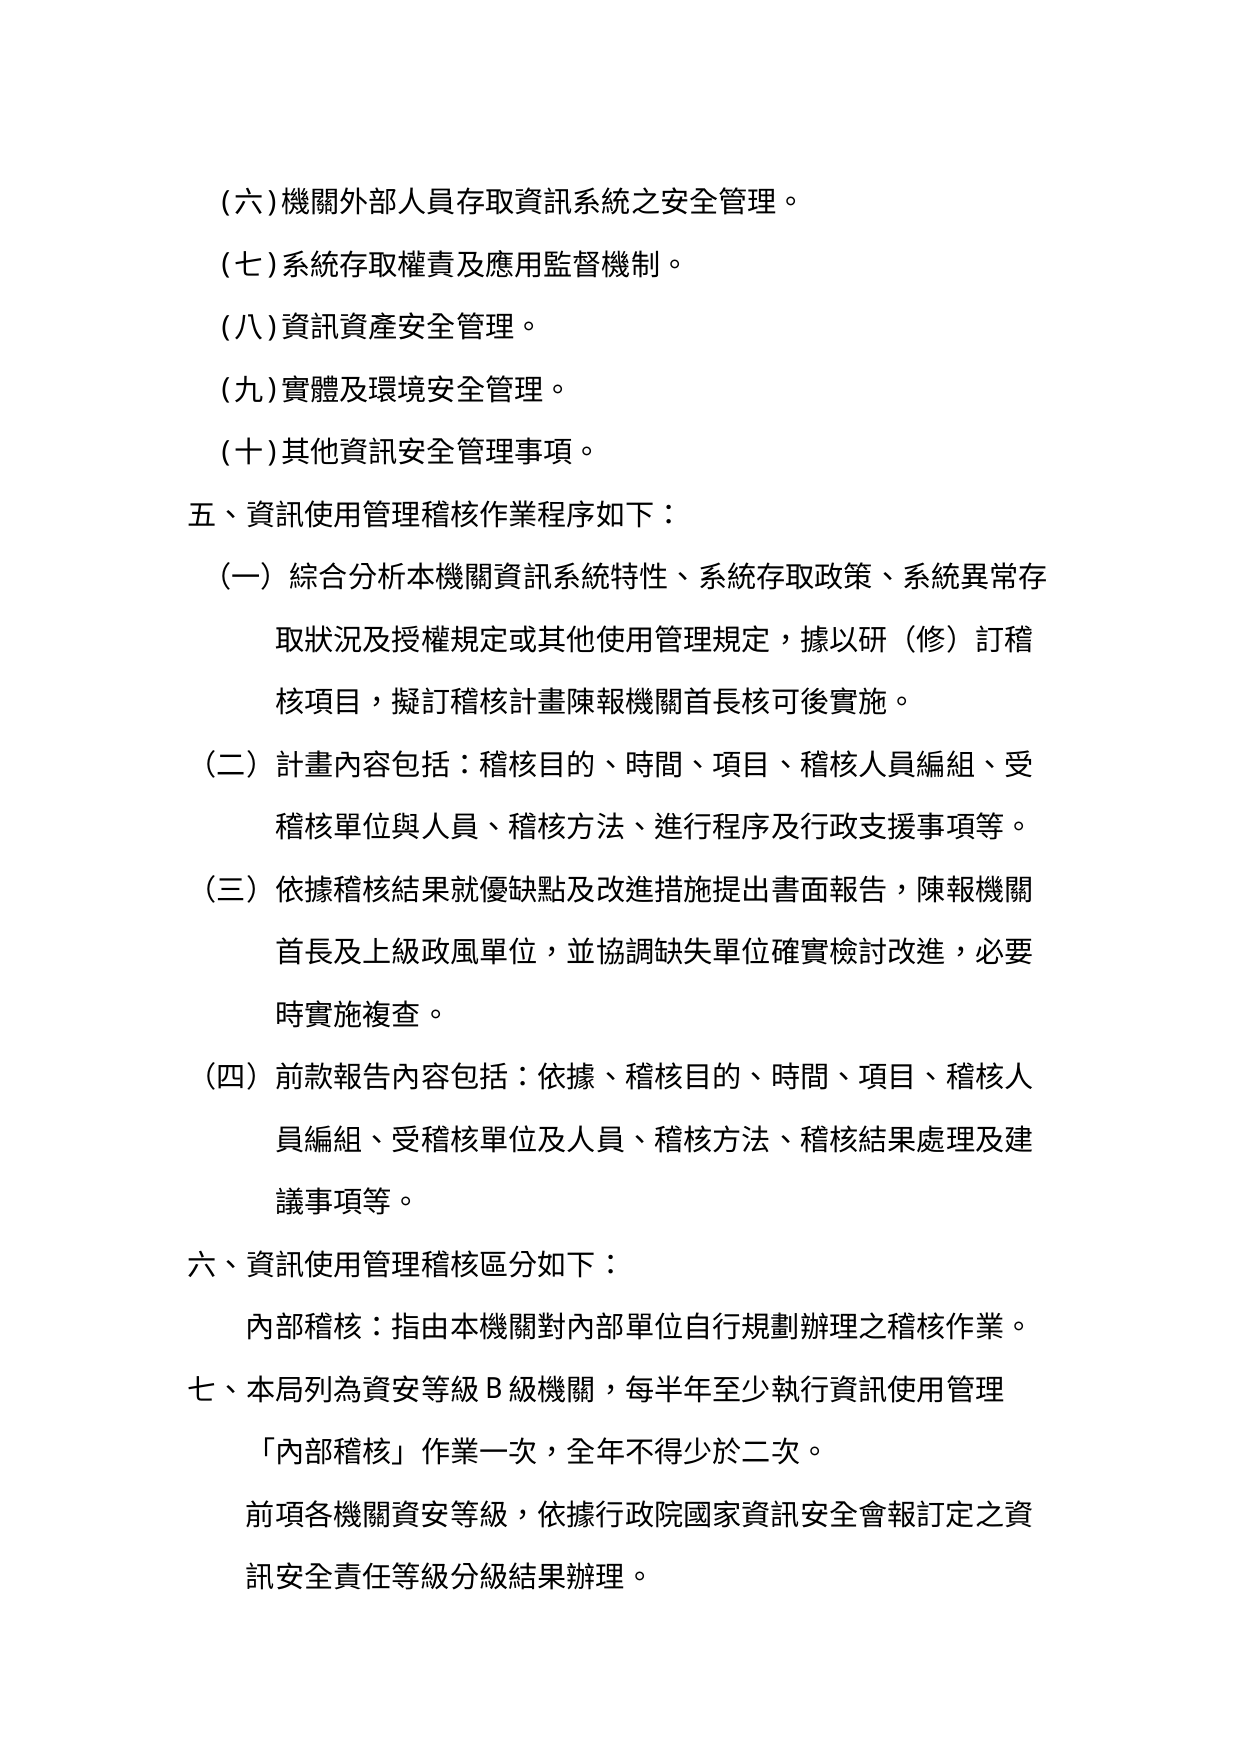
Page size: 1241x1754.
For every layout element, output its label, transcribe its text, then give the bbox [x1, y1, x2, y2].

text （四）前款報告內容包括：依據、稽核目的、時間、項目、稽核人員編組、受稽核單位及人員、稽核方法、稽核結果處理及建議事項等。 [187, 1033, 1053, 1221]
text (八)資訊資產安全管理。 [187, 283, 1053, 346]
text 五、資訊使用管理稽核作業程序如下： [187, 471, 1053, 533]
text 內部稽核：指由本機關對內部單位自行規劃辦理之稽核作業。 [246, 1283, 1053, 1346]
text 前項各機關資安等級，依據行政院國家資訊安全會報訂定之資訊安全責任等級分級結果辦理。 [246, 1471, 1053, 1596]
text 七、本局列為資安等級B級機關，每半年至少執行資訊使用管理「內部稽核」作業一次，全年不得少於二次。 [187, 1346, 1053, 1471]
text （三）依據稽核結果就優缺點及改進措施提出書面報告，陳報機關首長及上級政風單位，並協調缺失單位確實檢討改進，必要時實施複查。 [187, 846, 1053, 1033]
text (七)系統存取權責及應用監督機制。 [187, 221, 1053, 283]
text 六、資訊使用管理稽核區分如下： [187, 1221, 1053, 1283]
text （一）綜合分析本機關資訊系統特性、系統存取政策、系統異常存取狀況及授權規定或其他使用管理規定，據以研（修）訂稽核項目，擬訂稽核計畫陳報機關首長核可後實施。 [202, 533, 1053, 721]
text （二）計畫內容包括：稽核目的、時間、項目、稽核人員編組、受稽核單位與人員、稽核方法、進行程序及行政支援事項等。 [187, 721, 1053, 846]
text (六)機關外部人員存取資訊系統之安全管理。 [187, 158, 1053, 221]
text (十)其他資訊安全管理事項。 [187, 408, 1053, 471]
text (九)實體及環境安全管理。 [187, 346, 1053, 408]
